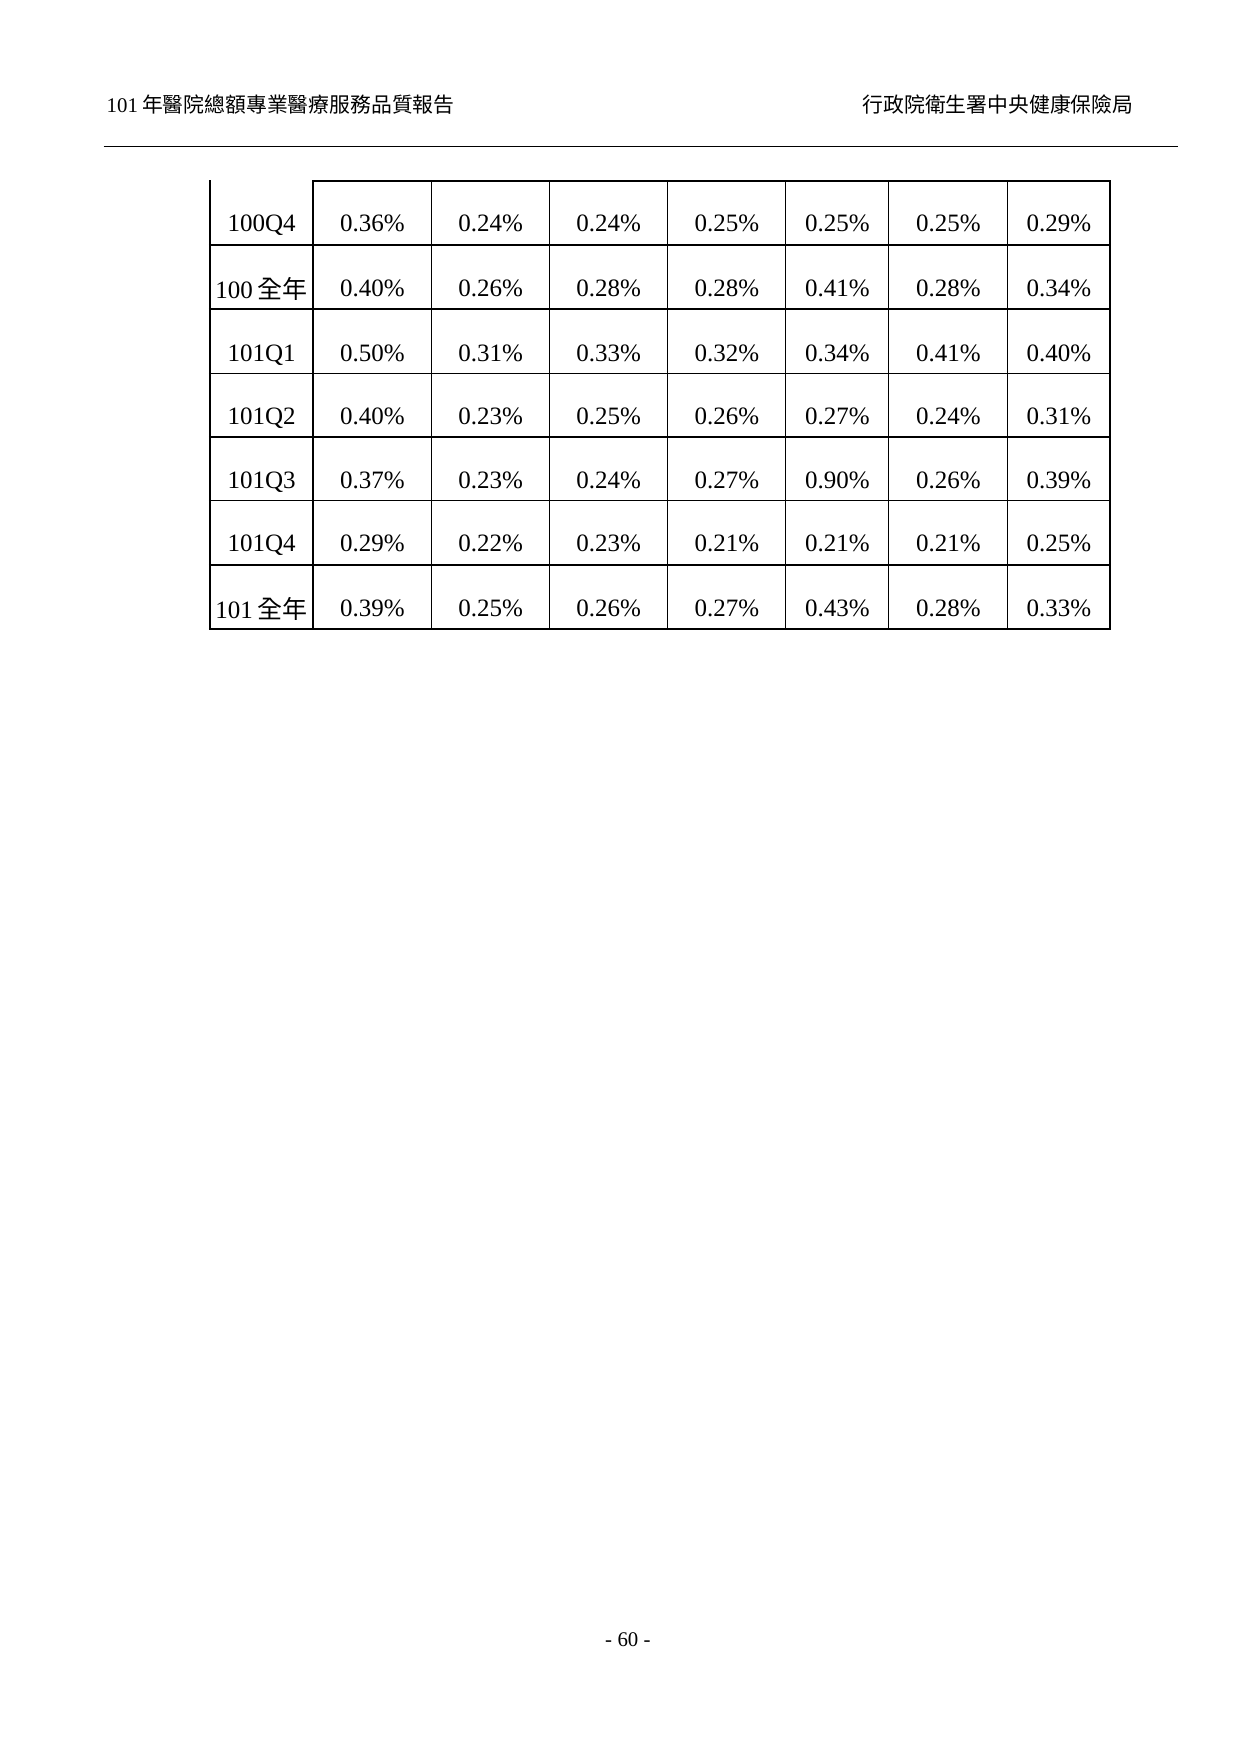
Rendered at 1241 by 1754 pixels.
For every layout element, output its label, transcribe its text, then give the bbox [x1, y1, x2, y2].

table_cell 0.25% [786, 182, 888, 244]
table_cell 0.24% [550, 438, 667, 500]
table_cell 0.21% [668, 501, 785, 563]
table_cell 0.32% [668, 310, 785, 373]
table_cell 100Q4 [211, 180, 312, 244]
table_cell 101Q2 [211, 374, 312, 436]
table_cell 0.90% [786, 438, 888, 500]
table_cell 0.23% [432, 374, 549, 436]
table_cell 0.23% [432, 438, 549, 500]
table_cell 0.39% [314, 566, 431, 628]
table_cell 0.22% [432, 501, 549, 563]
table_cell 0.41% [889, 310, 1007, 373]
table_cell 0.28% [550, 246, 667, 308]
table_cell 0.26% [668, 374, 785, 436]
table_cell 0.34% [786, 310, 888, 373]
table_cell 0.25% [432, 566, 549, 628]
table_cell 0.28% [889, 566, 1007, 628]
table_cell 0.25% [889, 182, 1007, 244]
table_cell 0.33% [550, 310, 667, 373]
table_cell 0.26% [432, 246, 549, 308]
table_cell 0.23% [550, 501, 667, 563]
table_cell 0.36% [314, 182, 431, 244]
table_cell 0.24% [432, 182, 549, 244]
table_cell 0.31% [1008, 374, 1109, 436]
table_cell 101Q4 [211, 501, 312, 563]
table_cell 0.39% [1008, 438, 1109, 500]
table_cell 0.25% [1008, 501, 1109, 563]
table_cell 0.24% [550, 182, 667, 244]
table_cell 0.27% [786, 374, 888, 436]
table_cell 0.27% [668, 438, 785, 500]
table_cell 0.40% [314, 246, 431, 308]
table_cell 0.27% [668, 566, 785, 628]
table_cell 0.21% [786, 501, 888, 563]
table_cell 0.34% [1008, 246, 1109, 308]
table_cell 0.40% [1008, 310, 1109, 373]
table_cell 0.29% [314, 501, 431, 563]
table_cell 0.29% [1008, 182, 1109, 244]
table_cell 0.21% [889, 501, 1007, 563]
table_cell 0.26% [889, 438, 1007, 500]
table_cell 0.33% [1008, 566, 1109, 628]
table_cell 0.25% [550, 374, 667, 436]
table_cell 101全年 [211, 566, 312, 628]
table_cell 100全年 [211, 246, 312, 308]
table_cell 0.43% [786, 566, 888, 628]
table_cell 101Q3 [211, 438, 312, 500]
table_cell 0.37% [314, 438, 431, 500]
table_cell 0.28% [668, 246, 785, 308]
table_cell 0.25% [668, 182, 785, 244]
table_cell 0.26% [550, 566, 667, 628]
table_cell 0.28% [889, 246, 1007, 308]
table_cell 0.41% [786, 246, 888, 308]
table_cell 0.50% [314, 310, 431, 373]
table_cell 0.40% [314, 374, 431, 436]
table_cell 101Q1 [211, 310, 312, 373]
table_cell 0.24% [889, 374, 1007, 436]
table_cell 0.31% [432, 310, 549, 373]
